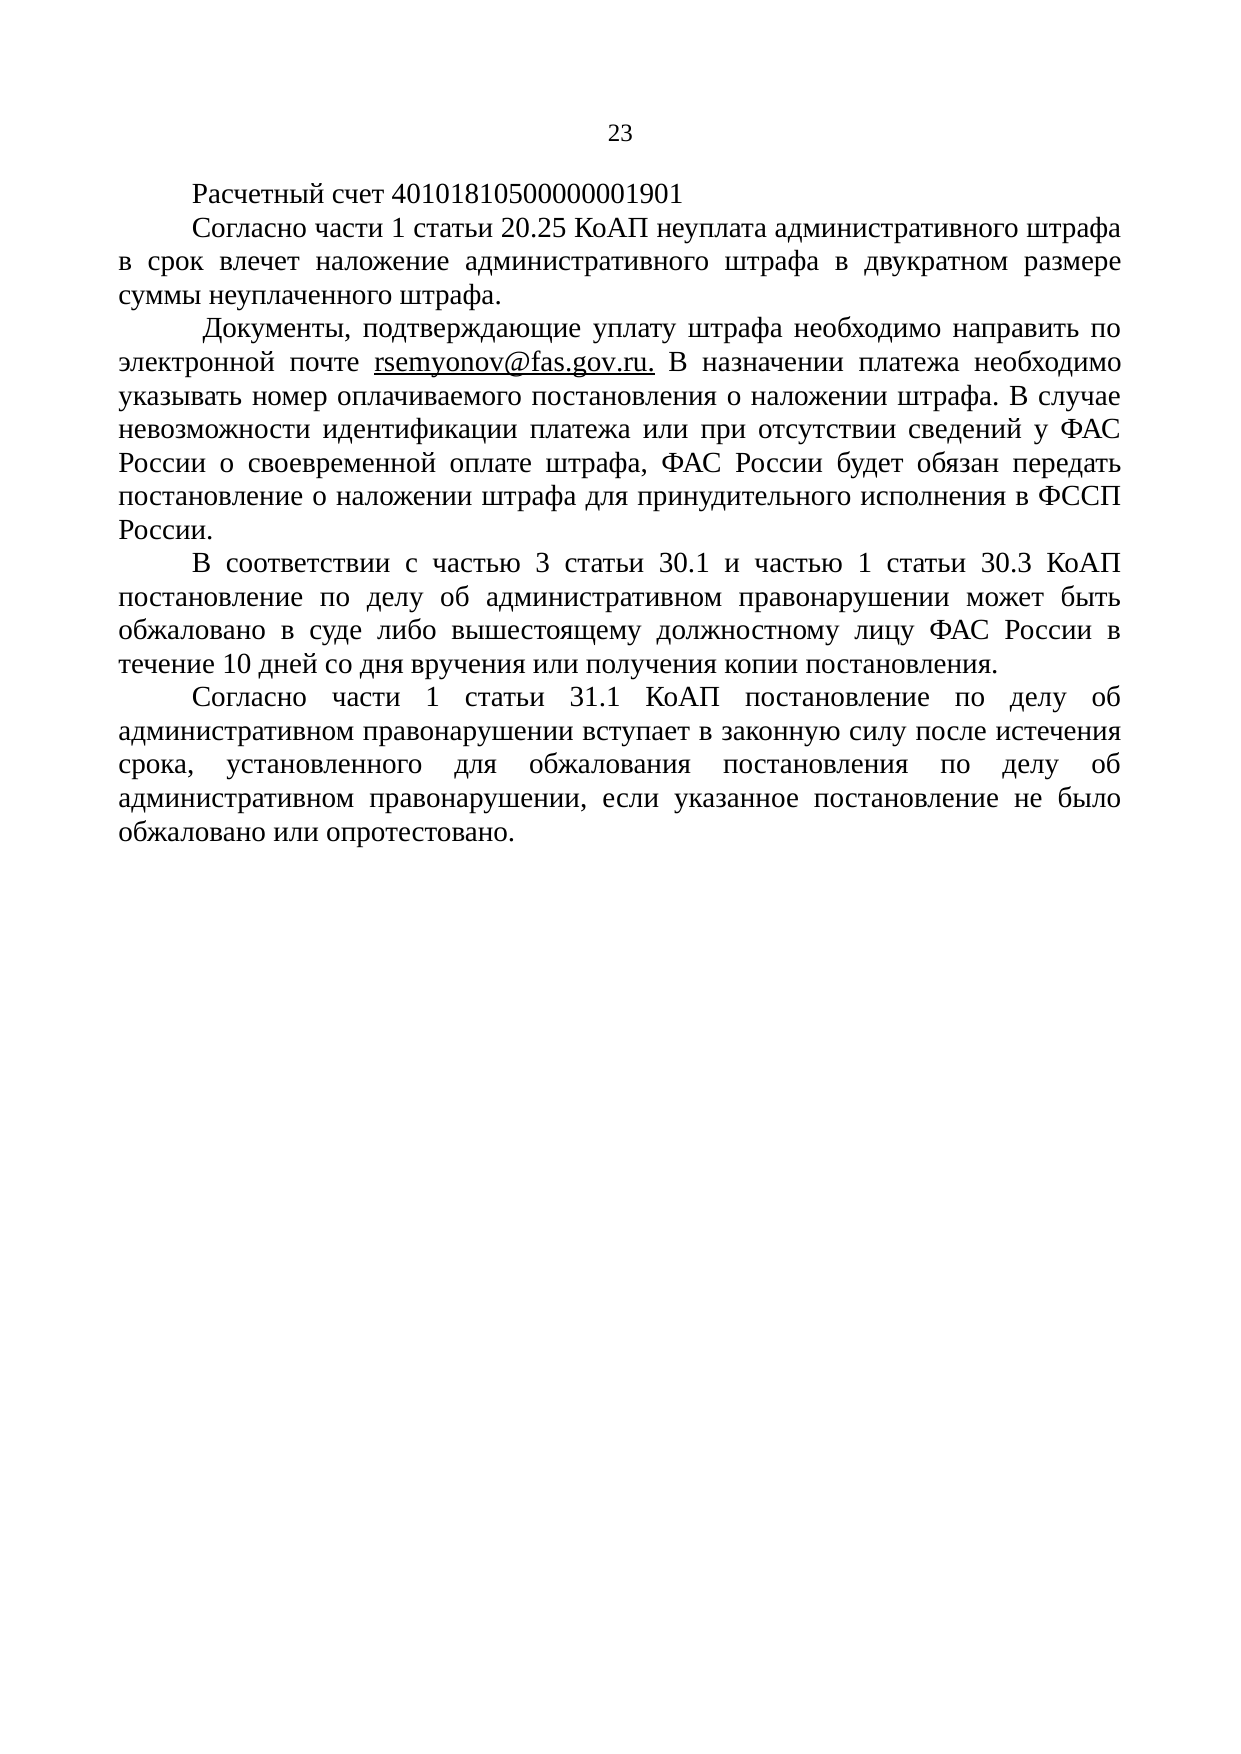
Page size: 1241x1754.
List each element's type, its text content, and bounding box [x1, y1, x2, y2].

text Документы, подтверждающие уплату штрафа необходимо направить по электронной почте rsemyonov@fas.gov.ru. В назначении платежа необходимо указывать номер оплачиваемого постановления о наложении штрафа. В случае невозможности идентификации платежа или при отсутствии сведений у ФАС России о своевременной оплате штрафа, ФАС России будет обязан передать постановление о наложении штрафа для принудительного исполнения в ФССП России. [118, 311, 1122, 545]
text Расчетный счет 40101810500000001901 [118, 176, 1122, 210]
text Согласно части 1 статьи 31.1 КоАП постановление по делу об административном правонарушении вступает в законную силу после истечения срока, установленного для обжалования постановления по делу об административном правонарушении, если указанное постановление не было обжаловано или опротестовано. [118, 679, 1122, 847]
text Согласно части 1 статьи 20.25 КоАП неуплата административного штрафа в срок влечет наложение административного штрафа в двукратном размере суммы неуплаченного штрафа. [118, 210, 1122, 311]
text В соответствии с частью 3 статьи 30.1 и частью 1 статьи 30.3 КоАП постановление по делу об административном правонарушении может быть обжаловано в суде либо вышестоящему должностному лицу ФАС России в течение 10 дней со дня вручения или получения копии постановления. [118, 545, 1122, 679]
